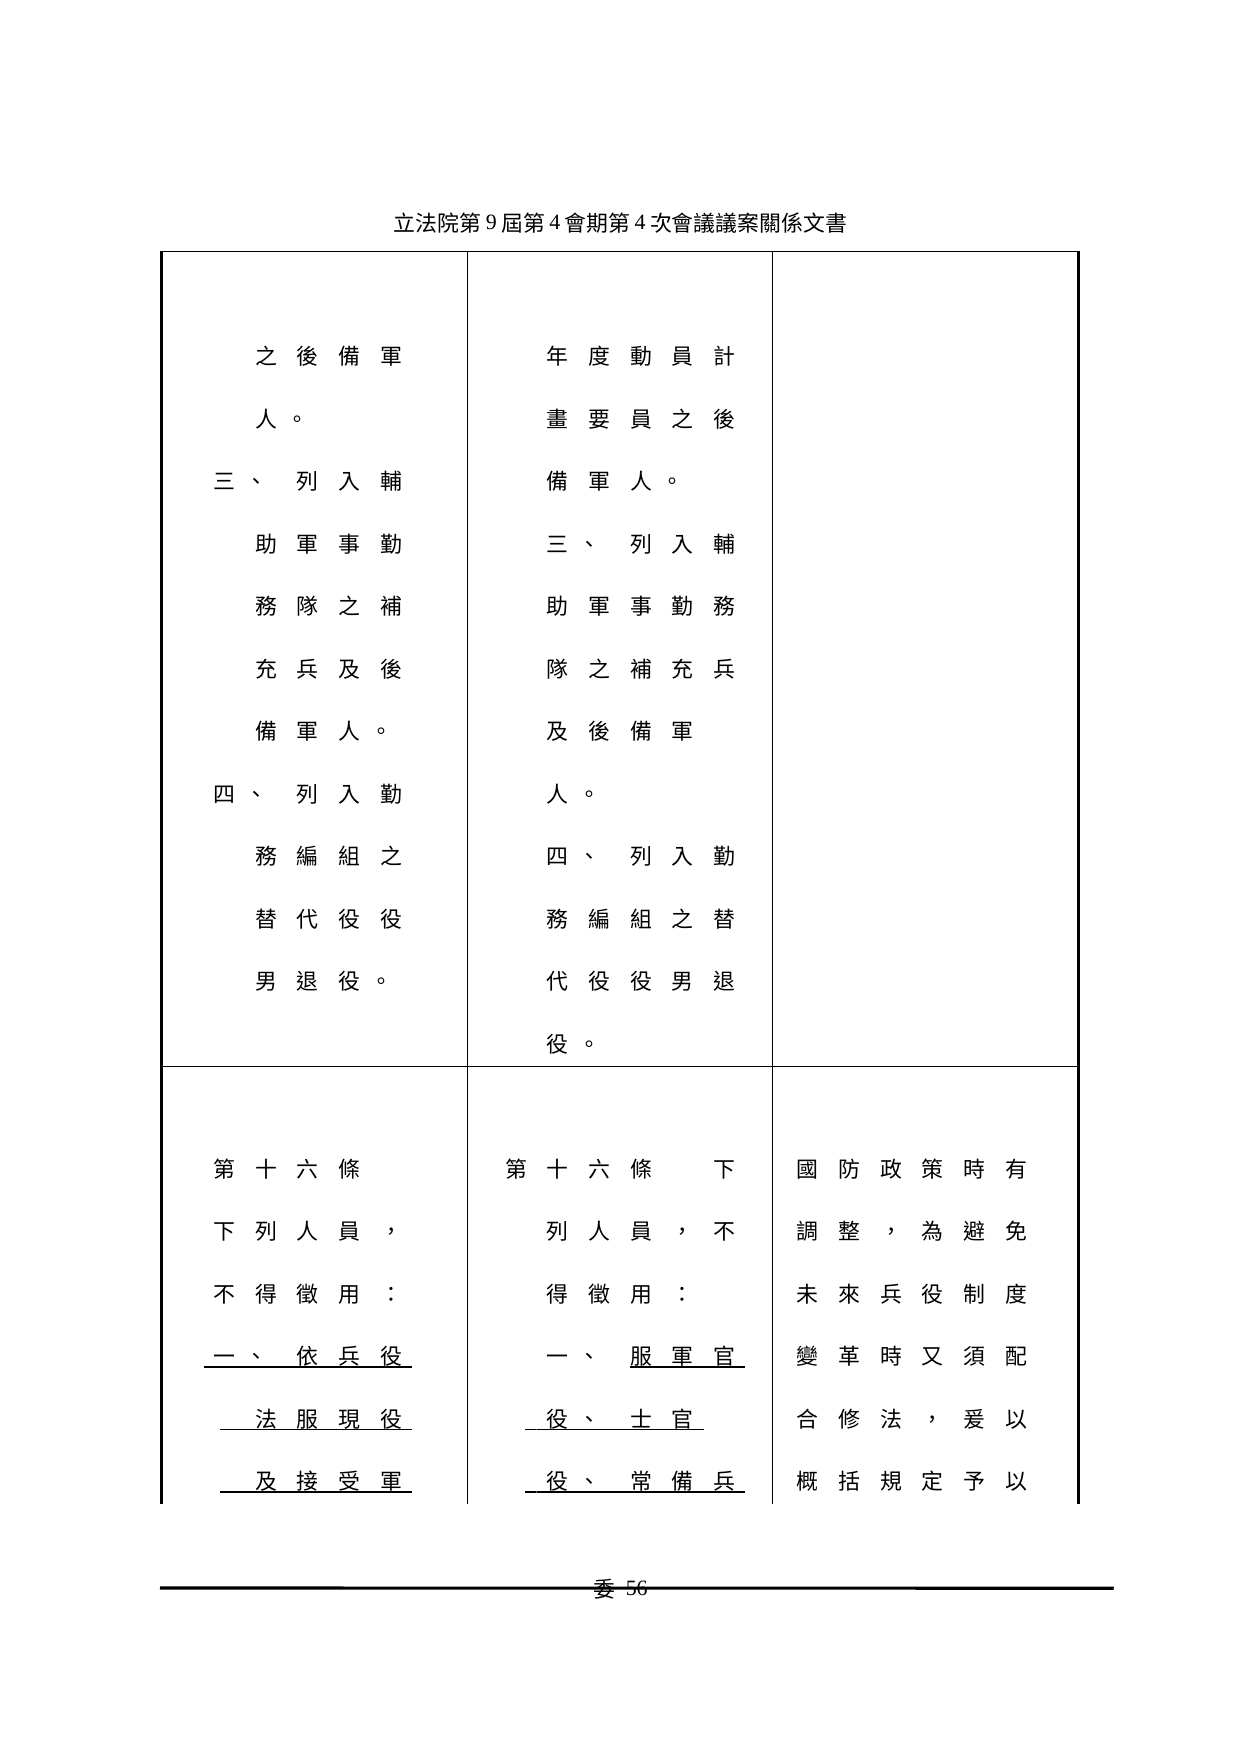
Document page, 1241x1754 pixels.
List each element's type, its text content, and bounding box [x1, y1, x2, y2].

table_cell 之後備軍人。 三、列入輔助軍事勤務隊之補充兵及後備軍人。 四、列入勤務編組之替代役役男退役。 [163, 252, 467, 1066]
table_cell 第十六條 下列人員，不得徵用： 一、服軍官役、士官役、常備兵 [468, 1067, 772, 1504]
table_cell 年度動員計畫要員之後備軍人。 三、列入輔助軍事勤務隊之補充兵及後備軍人。 四、列入勤務編組之替代役役男退役。 [468, 252, 772, 1066]
table_cell 國防政策時有調整，為避免未來兵役制度變革時又須配合修法，爰以概括規定予以 [773, 1067, 1077, 1504]
table_cell 第十六條 下列人員，不得徵用： 一、依兵役法服現役及接受軍 [163, 1067, 467, 1504]
table_cell [773, 252, 1077, 1066]
